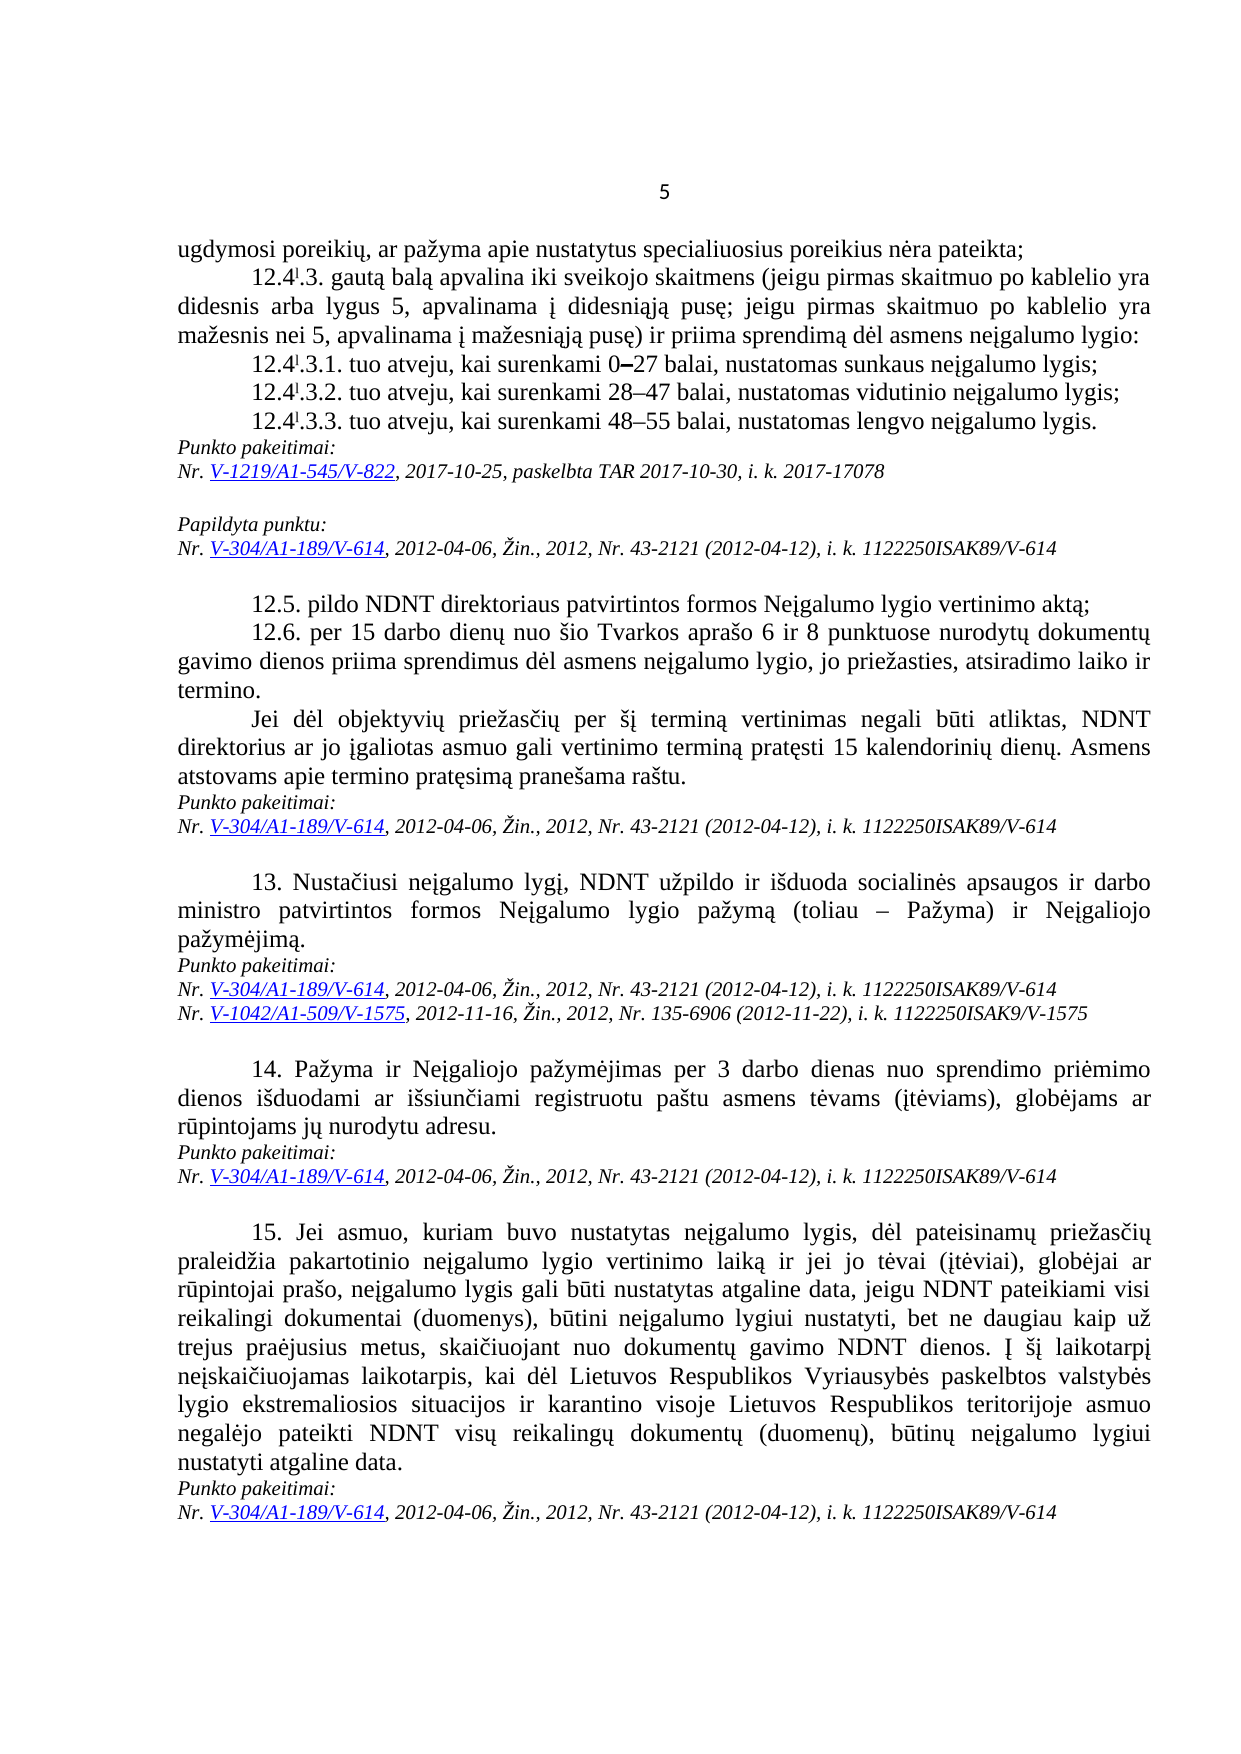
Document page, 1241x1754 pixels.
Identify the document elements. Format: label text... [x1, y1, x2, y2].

text Punkto pakeitimai: [177, 1140, 1152, 1164]
text Nr. V-304/A1-189/V-614, 2012-04-06, Žin., 2012, Nr. 43-2121 (2012-04-12), i. k. 1122250ISAK89/V-614 [177, 536, 1152, 560]
text Nr. V-304/A1-189/V-614, 2012-04-06, Žin., 2012, Nr. 43-2121 (2012-04-12), i. k. 1122250ISAK89/V-614 [177, 1500, 1152, 1524]
text Nr. V-1042/A1-509/V-1575, 2012-11-16, Žin., 2012, Nr. 135-6906 (2012-11-22), i. k. 1122250ISAK9/V-1575 [177, 1001, 1152, 1025]
text Punkto pakeitimai: [177, 435, 1152, 459]
text 14. Pažyma ir Neįgaliojo pažymėjimas per 3 darbo dienas nuo sprendimo priėmimo dienos išduodami ar išsiunčiami registruotu paštu asmens tėvams (įtėviams), globėjams ar rūpintojams jų nurodytu adresu. [177, 1054, 1152, 1140]
text 12.4ˡ.3.2. tuo atveju, kai surenkami 28–47 balai, nustatomas vidutinio neįgalumo lygis; [177, 377, 1152, 406]
text Punkto pakeitimai: [177, 790, 1152, 814]
text 12.6. per 15 darbo dienų nuo šio Tvarkos aprašo 6 ir 8 punktuose nurodytų dokumentų gavimo dienos priima sprendimus dėl asmens neįgalumo lygio, jo priežasties, atsiradimo laiko ir termino. [177, 617, 1152, 704]
text Punkto pakeitimai: [177, 953, 1152, 977]
text Nr. V-304/A1-189/V-614, 2012-04-06, Žin., 2012, Nr. 43-2121 (2012-04-12), i. k. 1122250ISAK89/V-614 [177, 814, 1152, 838]
text 12.4ˡ.3.3. tuo atveju, kai surenkami 48–55 balai, nustatomas lengvo neįgalumo lygis. [177, 406, 1152, 435]
text Nr. V-1219/A1-545/V-822, 2017-10-25, paskelbta TAR 2017-10-30, i. k. 2017-17078 [177, 459, 1152, 483]
text ugdymosi poreikių, ar pažyma apie nustatytus specialiuosius poreikius nėra pateikta; [177, 234, 1152, 262]
text Jei dėl objektyvių priežasčių per šį terminą vertinimas negali būti atliktas, NDNT direktorius ar jo įgaliotas asmuo gali vertinimo terminą pratęsti 15 kalendorinių dienų. Asmens atstovams apie termino pratęsimą pranešama raštu. [177, 704, 1152, 790]
text Nr. V-304/A1-189/V-614, 2012-04-06, Žin., 2012, Nr. 43-2121 (2012-04-12), i. k. 1122250ISAK89/V-614 [177, 1164, 1152, 1188]
text 12.4ˡ.3. gautą balą apvalina iki sveikojo skaitmens (jeigu pirmas skaitmuo po kablelio yra didesnis arba lygus 5, apvalinama į didesniąją pusę; jeigu pirmas skaitmuo po kablelio yra mažesnis nei 5, apvalinama į mažesniąją pusę) ir priima sprendimą dėl asmens neįgalumo lygio: [177, 262, 1152, 349]
text Punkto pakeitimai: [177, 1476, 1152, 1500]
text 13. Nustačiusi neįgalumo lygį, NDNT užpildo ir išduoda socialinės apsaugos ir darbo ministro patvirtintos formos Neįgalumo lygio pažymą (toliau – Pažyma) ir Neįgaliojo pažymėjimą. [177, 867, 1152, 953]
text Papildyta punktu: [177, 512, 1152, 536]
text 12.5. pildo NDNT direktoriaus patvirtintos formos Neįgalumo lygio vertinimo aktą; [177, 589, 1152, 617]
text 15. Jei asmuo, kuriam buvo nustatytas neįgalumo lygis, dėl pateisinamų priežasčių praleidžia pakartotinio neįgalumo lygio vertinimo laiką ir jei jo tėvai (įtėviai), globėjai ar rūpintojai prašo, neįgalumo lygis gali būti nustatytas atgaline data, jeigu NDNT pateikiami visi reikalingi dokumentai (duomenys), būtini neįgalumo lygiui nustatyti, bet ne daugiau kaip už trejus praėjusius metus, skaičiuojant nuo dokumentų gavimo NDNT dienos. Į šį laikotarpį neįskaičiuojamas laikotarpis, kai dėl Lietuvos Respublikos Vyriausybės paskelbtos valstybės lygio ekstremaliosios situacijos ir karantino visoje Lietuvos Respublikos teritorijoje asmuo negalėjo pateikti NDNT visų reikalingų dokumentų (duomenų), būtinų neįgalumo lygiui nustatyti atgaline data. [177, 1217, 1152, 1476]
text Nr. V-304/A1-189/V-614, 2012-04-06, Žin., 2012, Nr. 43-2121 (2012-04-12), i. k. 1122250ISAK89/V-614 [177, 977, 1152, 1001]
text 12.4ˡ.3.1. tuo atveju, kai surenkami 0–27 balai, nustatomas sunkaus neįgalumo lygis; [177, 349, 1152, 377]
